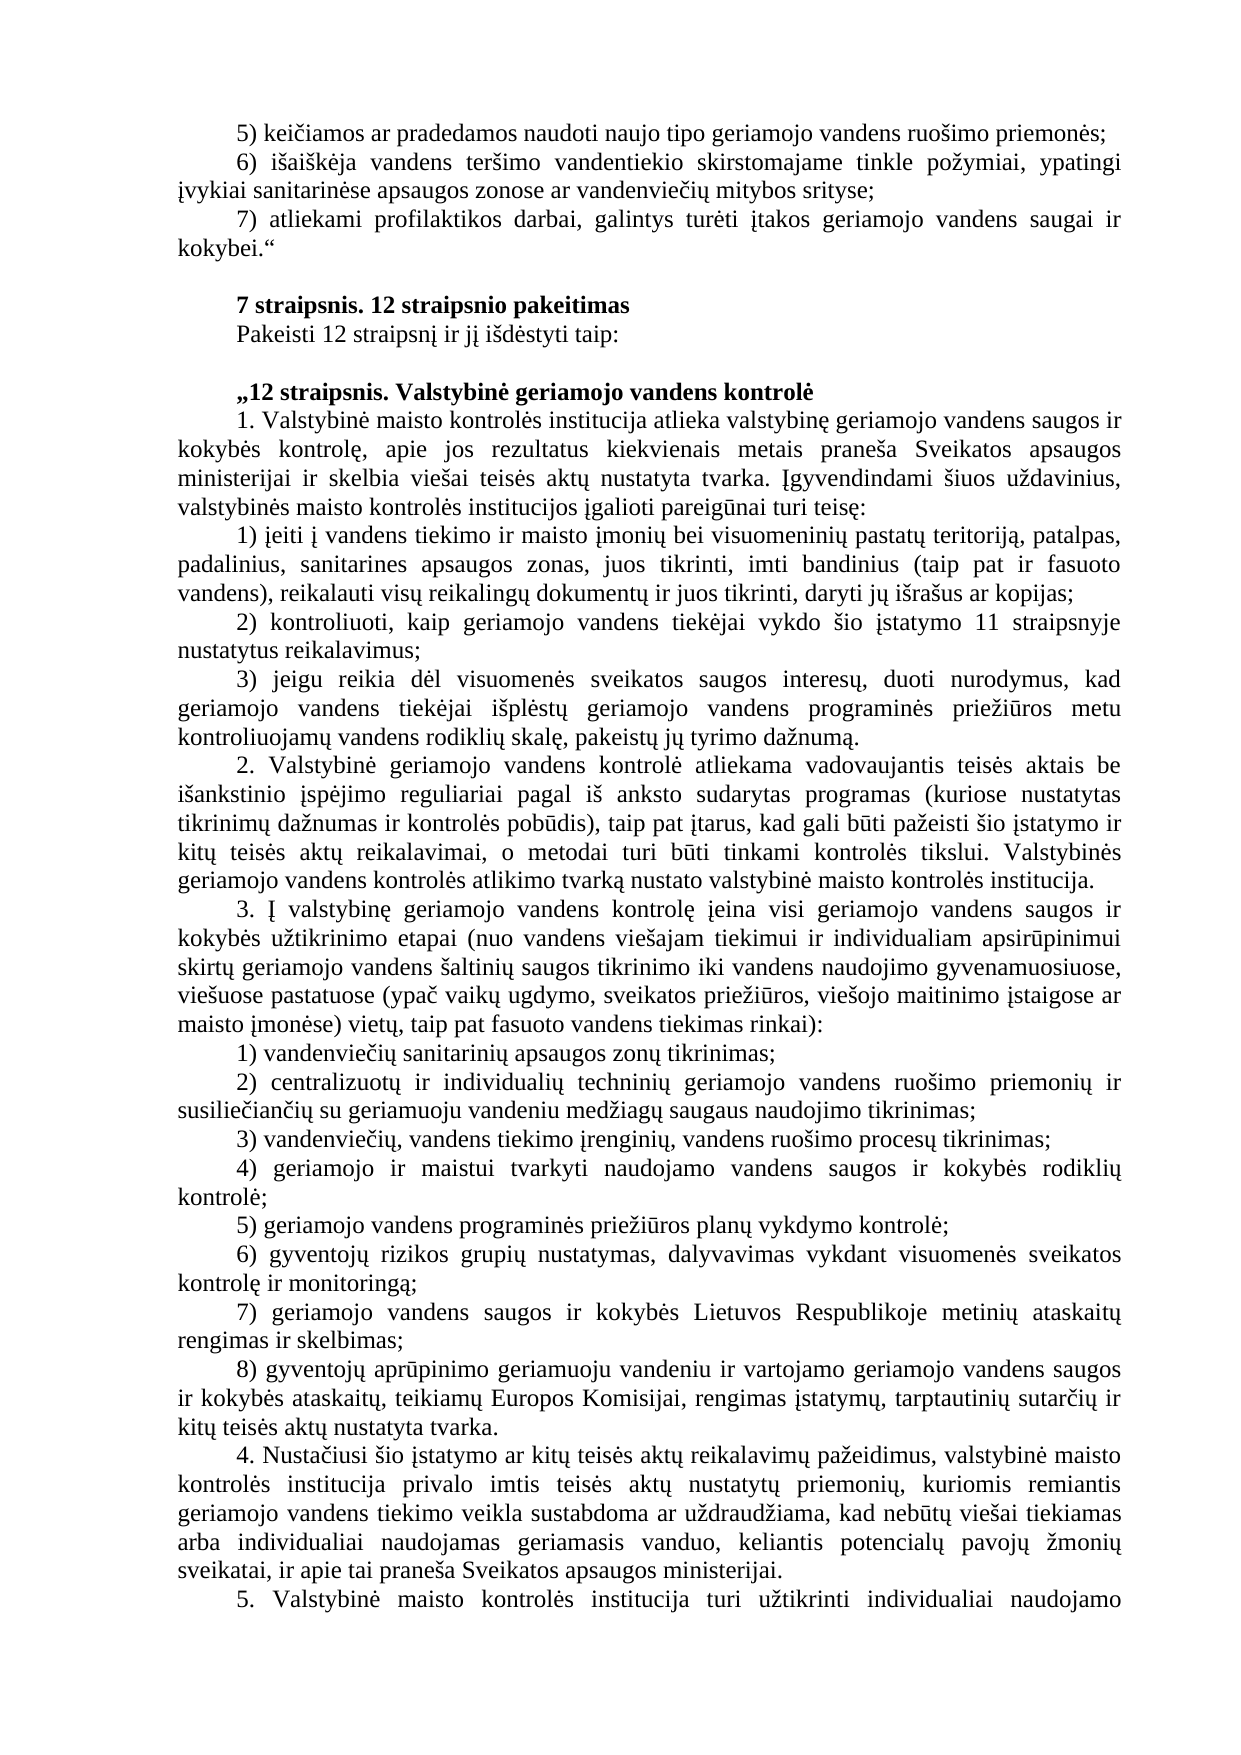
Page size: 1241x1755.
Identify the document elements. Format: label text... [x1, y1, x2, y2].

text 1) vandenviečių sanitarinių apsaugos zonų tikrinimas; [177, 1038, 1122, 1067]
text 3) vandenviečių, vandens tiekimo įrenginių, vandens ruošimo procesų tikrinimas; [177, 1124, 1122, 1153]
text 6) išaiškėja vandens teršimo vandentiekio skirstomajame tinkle požymiai, ypatingi įvykiai sanitarinėse apsaugos zonose ar vandenviečių mitybos srityse; [177, 147, 1122, 204]
text 4) geriamojo ir maistui tvarkyti naudojamo vandens saugos ir kokybės rodiklių kontrolė; [177, 1153, 1122, 1211]
text 3) jeigu reikia dėl visuomenės sveikatos saugos interesų, duoti nurodymus, kad geriamojo vandens tiekėjai išplėstų geriamojo vandens programinės priežiūros metu kontroliuojamų vandens rodiklių skalę, pakeistų jų tyrimo dažnumą. [177, 664, 1122, 751]
text 2) kontroliuoti, kaip geriamojo vandens tiekėjai vykdo šio įstatymo 11 straipsnyje nustatytus reikalavimus; [177, 607, 1122, 664]
text 2. Valstybinė geriamojo vandens kontrolė atliekama vadovaujantis teisės aktais be išankstinio įspėjimo reguliariai pagal iš anksto sudarytas programas (kuriose nustatytas tikrinimų dažnumas ir kontrolės pobūdis), taip pat įtarus, kad gali būti pažeisti šio įstatymo ir kitų teisės aktų reikalavimai, o metodai turi būti tinkami kontrolės tikslui. Valstybinės geriamojo vandens kontrolės atlikimo tvarką nustato valstybinė maisto kontrolės institucija. [177, 751, 1122, 894]
text 6) gyventojų rizikos grupių nustatymas, dalyvavimas vykdant visuomenės sveikatos kontrolę ir monitoringą; [177, 1239, 1122, 1297]
text 7 straipsnis. 12 straipsnio pakeitimas [177, 291, 1122, 319]
text 5) keičiamos ar pradedamos naudoti naujo tipo geriamojo vandens ruošimo priemonės; [177, 118, 1122, 147]
text „12 straipsnis. Valstybinė geriamojo vandens kontrolė [177, 377, 1122, 406]
text 3. Į valstybinę geriamojo vandens kontrolę įeina visi geriamojo vandens saugos ir kokybės užtikrinimo etapai (nuo vandens viešajam tiekimui ir individualiam apsirūpinimui skirtų geriamojo vandens šaltinių saugos tikrinimo iki vandens naudojimo gyvenamuosiuose, viešuose pastatuose (ypač vaikų ugdymo, sveikatos priežiūros, viešojo maitinimo įstaigose ar maisto įmonėse) vietų, taip pat fasuoto vandens tiekimas rinkai): [177, 894, 1122, 1038]
text 4. Nustačiusi šio įstatymo ar kitų teisės aktų reikalavimų pažeidimus, valstybinė maisto kontrolės institucija privalo imtis teisės aktų nustatytų priemonių, kuriomis remiantis geriamojo vandens tiekimo veikla sustabdoma ar uždraudžiama, kad nebūtų viešai tiekiamas arba individualiai naudojamas geriamasis vanduo, keliantis potencialų pavojų žmonių sveikatai, ir apie tai praneša Sveikatos apsaugos ministerijai. [177, 1441, 1122, 1584]
text 5) geriamojo vandens programinės priežiūros planų vykdymo kontrolė; [177, 1211, 1122, 1239]
text 5. Valstybinė maisto kontrolės institucija turi užtikrinti individualiai naudojamo [177, 1584, 1122, 1613]
text 7) geriamojo vandens saugos ir kokybės Lietuvos Respublikoje metinių ataskaitų rengimas ir skelbimas; [177, 1297, 1122, 1354]
text 8) gyventojų aprūpinimo geriamuoju vandeniu ir vartojamo geriamojo vandens saugos ir kokybės ataskaitų, teikiamų Europos Komisijai, rengimas įstatymų, tarptautinių sutarčių ir kitų teisės aktų nustatyta tvarka. [177, 1354, 1122, 1441]
text Pakeisti 12 straipsnį ir jį išdėstyti taip: [177, 319, 1122, 348]
text 1. Valstybinė maisto kontrolės institucija atlieka valstybinę geriamojo vandens saugos ir kokybės kontrolę, apie jos rezultatus kiekvienais metais praneša Sveikatos apsaugos ministerijai ir skelbia viešai teisės aktų nustatyta tvarka. Įgyvendindami šiuos uždavinius, valstybinės maisto kontrolės institucijos įgalioti pareigūnai turi teisę: [177, 406, 1122, 521]
text 1) įeiti į vandens tiekimo ir maisto įmonių bei visuomeninių pastatų teritoriją, patalpas, padalinius, sanitarines apsaugos zonas, juos tikrinti, imti bandinius (taip pat ir fasuoto vandens), reikalauti visų reikalingų dokumentų ir juos tikrinti, daryti jų išrašus ar kopijas; [177, 521, 1122, 607]
text 7) atliekami profilaktikos darbai, galintys turėti įtakos geriamojo vandens saugai ir kokybei.“ [177, 204, 1122, 262]
text 2) centralizuotų ir individualių techninių geriamojo vandens ruošimo priemonių ir susiliečiančių su geriamuoju vandeniu medžiagų saugaus naudojimo tikrinimas; [177, 1067, 1122, 1124]
